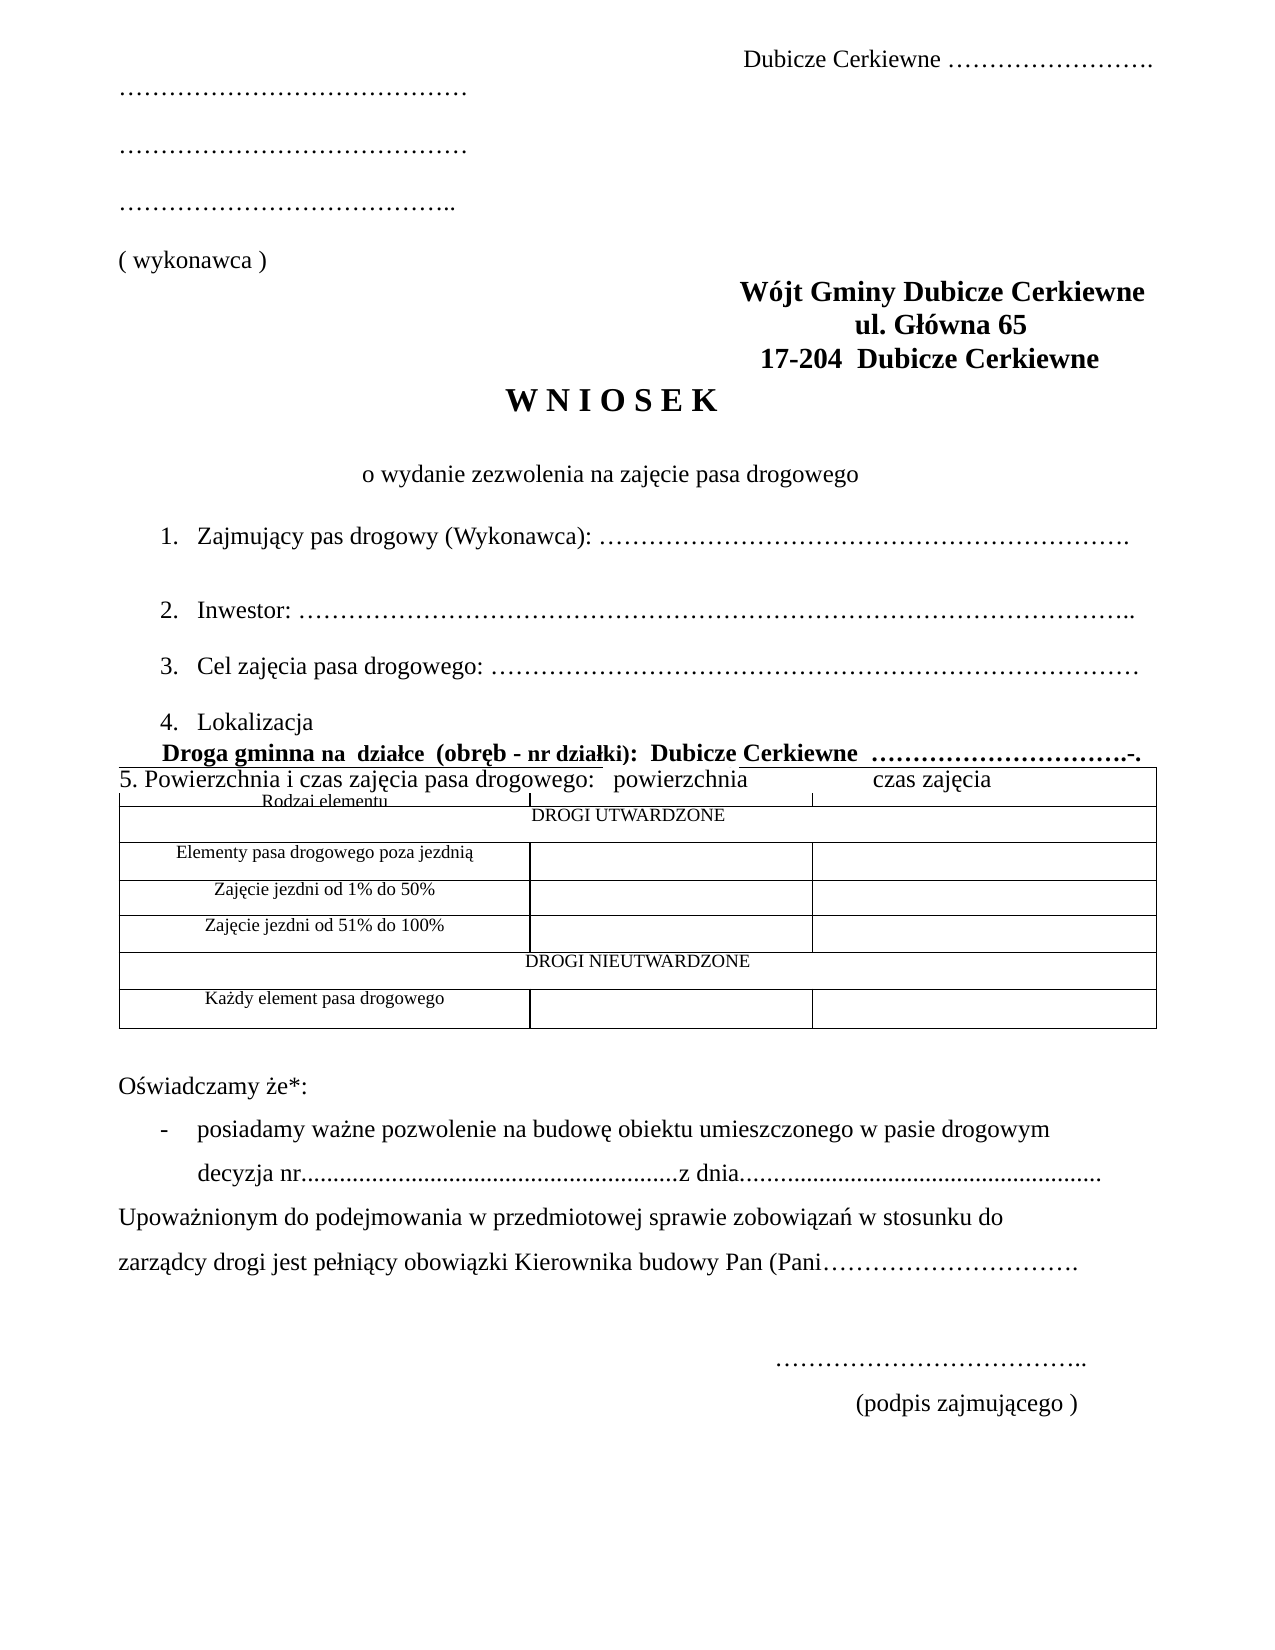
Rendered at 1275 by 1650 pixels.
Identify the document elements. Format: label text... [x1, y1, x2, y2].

table_cell DROGI NIEUTWARDZONE [120, 953, 1156, 988]
table_cell [120, 807, 530, 842]
subtitle Inwestor: ……………………………………………………………………………………….. [160, 574, 1157, 630]
table_cell [813, 881, 1156, 915]
text …………………………………… [118, 130, 1157, 159]
table_cell DROGI UTWARDZONE [530, 807, 1156, 842]
text …………………………………… [118, 72, 1157, 101]
subtitle Zajmujący pas drogowy (Wykonawca): ………………………………………………………. [160, 509, 1157, 553]
text 17-204 Dubicze Cerkiewne [118, 341, 1157, 374]
table_cell [531, 916, 812, 952]
text decyzja nr z dnia . [197, 1146, 1157, 1189]
table_cell [813, 990, 1156, 1028]
table_header okres zajęcia (data) ilość dni [813, 793, 1156, 806]
table_cell Zajęcie jezdni od 51% do 100% [120, 935, 529, 952]
text Upoważnionym do podejmowania w przedmiotowej sprawie zobowiązań w stosunku do zarządcy drogi jest pełniący obowiązki Kierownika budowy Pan (Pani…………………………. [118, 1189, 1094, 1279]
table_cell Zajęcie jezdni od 1% do 50% [120, 899, 529, 915]
table_cell [813, 843, 1156, 880]
text Droga gminna na działce (obręb - nr działki): Dubicze Cerkiewne ………………………….-. [118, 742, 1157, 767]
text ( wykonawca ) [118, 245, 1157, 274]
table_cell [531, 843, 812, 880]
text ……………………………….. (podpis zajmującego ) [118, 1331, 1094, 1421]
text W N I O S E K [81, 381, 1157, 419]
text Wójt Gminy Dubicze Cerkiewne [118, 274, 1157, 307]
list Lokalizacja [160, 686, 1157, 742]
text Dubicze Cerkiewne ……………………. [118, 44, 1157, 72]
text ul. Główna 65 [118, 307, 1157, 341]
list posiadamy ważne pozwolenie na budowę obiektu umieszczonego w pasie drogowym [160, 1103, 1157, 1146]
text ………………………………….. [118, 187, 1157, 216]
table_cell [813, 916, 1156, 952]
list Cel zajęcia pasa drogowego: …………………………………………………………………… [160, 630, 1157, 686]
table_cell Każdy element pasa drogowego [120, 1008, 529, 1028]
table_cell Elementy pasa drogowego poza jezdnią [120, 862, 529, 880]
text o wydanie zezwolenia na zajęcie pasa drogowego [118, 463, 1157, 488]
table_header Powierzchnia |m2] [531, 793, 812, 806]
table_cell [531, 990, 812, 1028]
text Oświadczamy że*: [118, 1075, 1157, 1100]
table_cell [531, 881, 812, 915]
